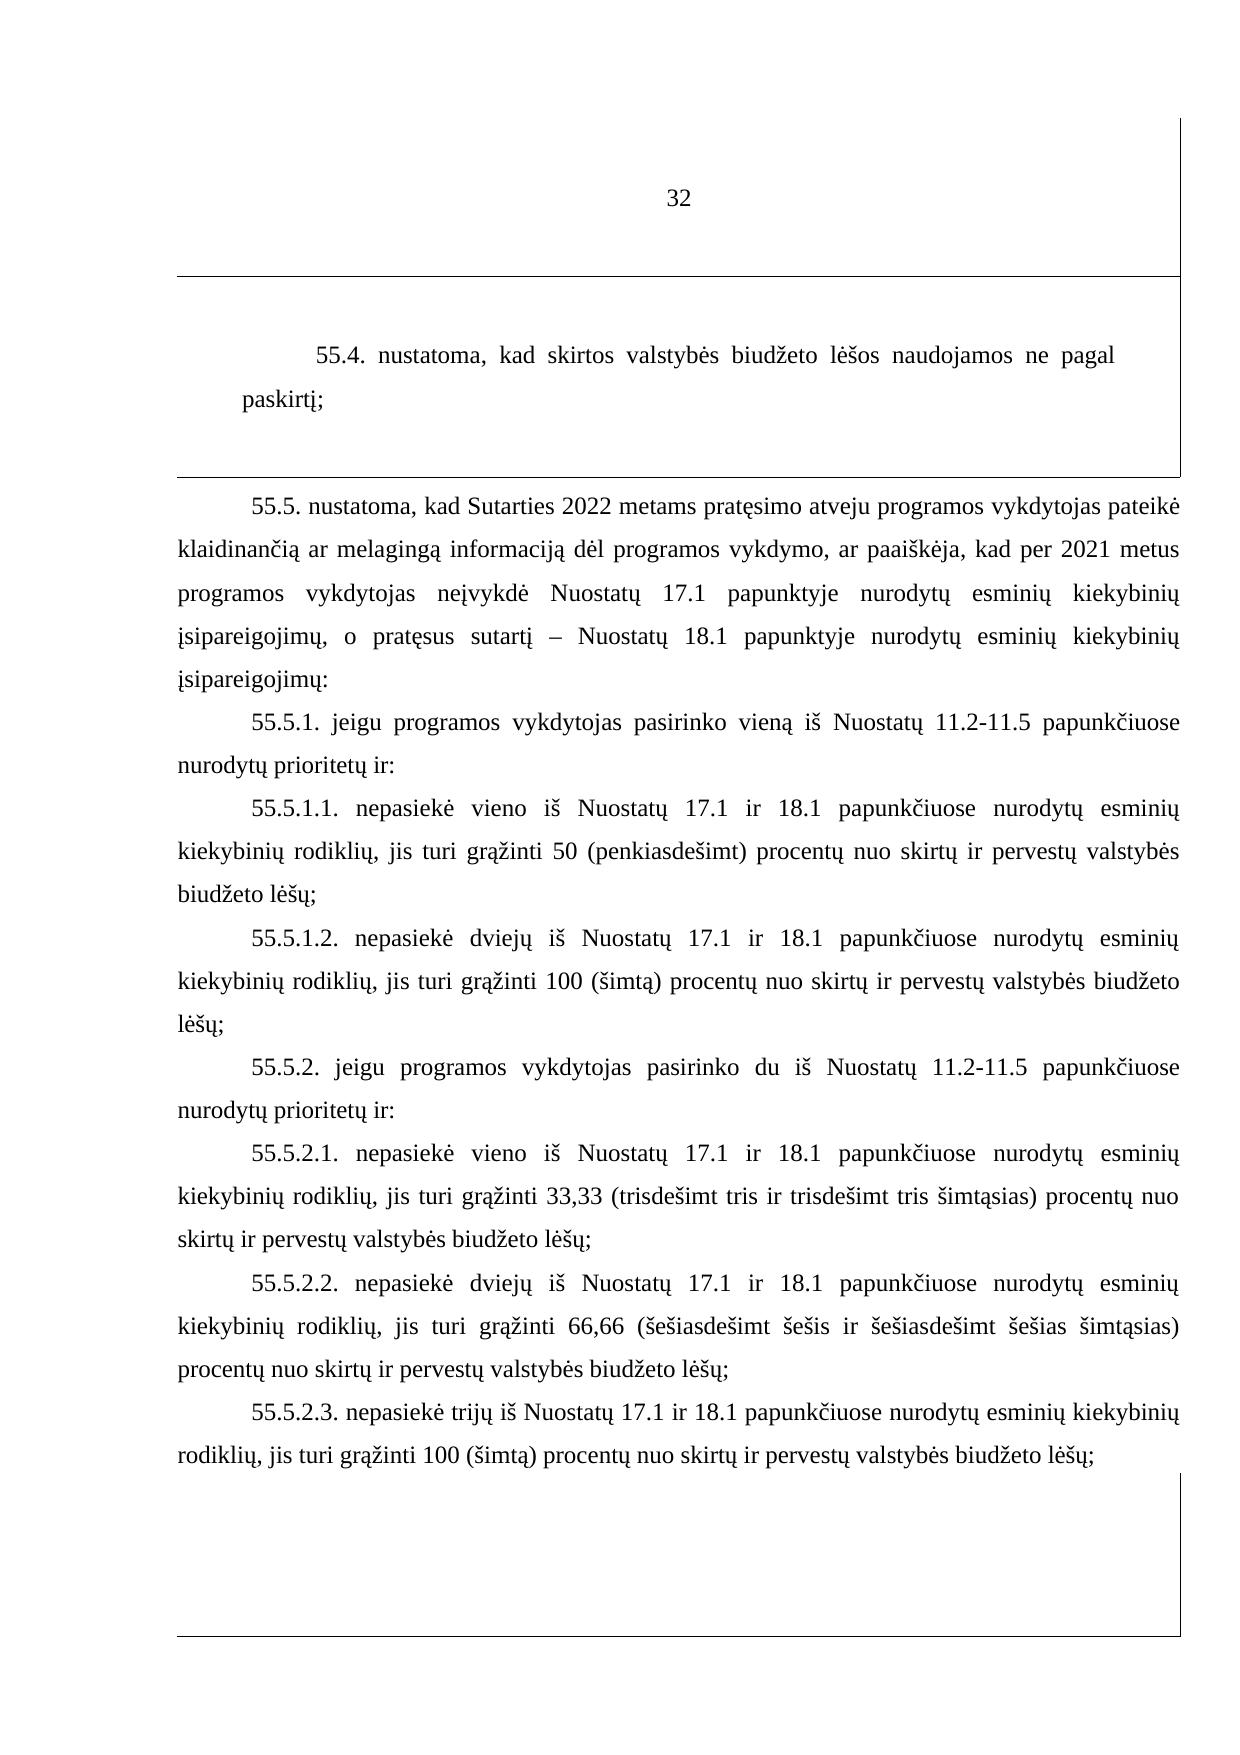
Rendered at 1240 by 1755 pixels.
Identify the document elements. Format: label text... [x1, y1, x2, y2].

text 55.4. nustatoma, kad skirtos valstybės biudžeto lėšos naudojamos ne pagal paskirtį; [177, 276, 1180, 477]
text 55.5.2.1. nepasiekė vieno iš Nuostatų 17.1 ir 18.1 papunkčiuose nurodytų esminių kiekybinių rodiklių, jis turi grąžinti 33,33 (trisdešimt tris ir trisdešimt tris šimtąsias) procentų nuo skirtų ir pervestų valstybės biudžeto lėšų; [177, 1138, 1181, 1253]
text 55.5.2.2. nepasiekė dviejų iš Nuostatų 17.1 ir 18.1 papunkčiuose nurodytų esminių kiekybinių rodiklių, jis turi grąžinti 66,66 (šešiasdešimt šešis ir šešiasdešimt šešias šimtąsias) procentų nuo skirtų ir pervestų valstybės biudžeto lėšų; [177, 1268, 1181, 1383]
text 55.5.1. jeigu programos vykdytojas pasirinko vieną iš Nuostatų 11.2-11.5 papunkčiuose nurodytų prioritetų ir: [177, 707, 1181, 779]
text 55.5. nustatoma, kad Sutarties 2022 metams pratęsimo atveju programos vykdytojas pateikė klaidinančią ar melagingą informaciją dėl programos vykdymo, ar paaiškėja, kad per 2021 metus programos vykdytojas neįvykdė Nuostatų 17.1 papunktyje nurodytų esminių kiekybinių įsipareigojimų, o pratęsus sutartį – Nuostatų 18.1 papunktyje nurodytų esminių kiekybinių įsipareigojimų: [177, 491, 1181, 693]
text 55.5.1.1. nepasiekė vieno iš Nuostatų 17.1 ir 18.1 papunkčiuose nurodytų esminių kiekybinių rodiklių, jis turi grąžinti 50 (penkiasdešimt) procentų nuo skirtų ir pervestų valstybės biudžeto lėšų; [177, 793, 1181, 908]
text 55.5.2.3. nepasiekė trijų iš Nuostatų 17.1 ir 18.1 papunkčiuose nurodytų esminių kiekybinių rodiklių, jis turi grąžinti 100 (šimtą) procentų nuo skirtų ir pervestų valstybės biudžeto lėšų; [177, 1397, 1181, 1469]
text 55.5.1.2. nepasiekė dviejų iš Nuostatų 17.1 ir 18.1 papunkčiuose nurodytų esminių kiekybinių rodiklių, jis turi grąžinti 100 (šimtą) procentų nuo skirtų ir pervestų valstybės biudžeto lėšų; [177, 923, 1181, 1038]
text 55.5.2. jeigu programos vykdytojas pasirinko du iš Nuostatų 11.2-11.5 papunkčiuose nurodytų prioritetų ir: [177, 1052, 1181, 1124]
